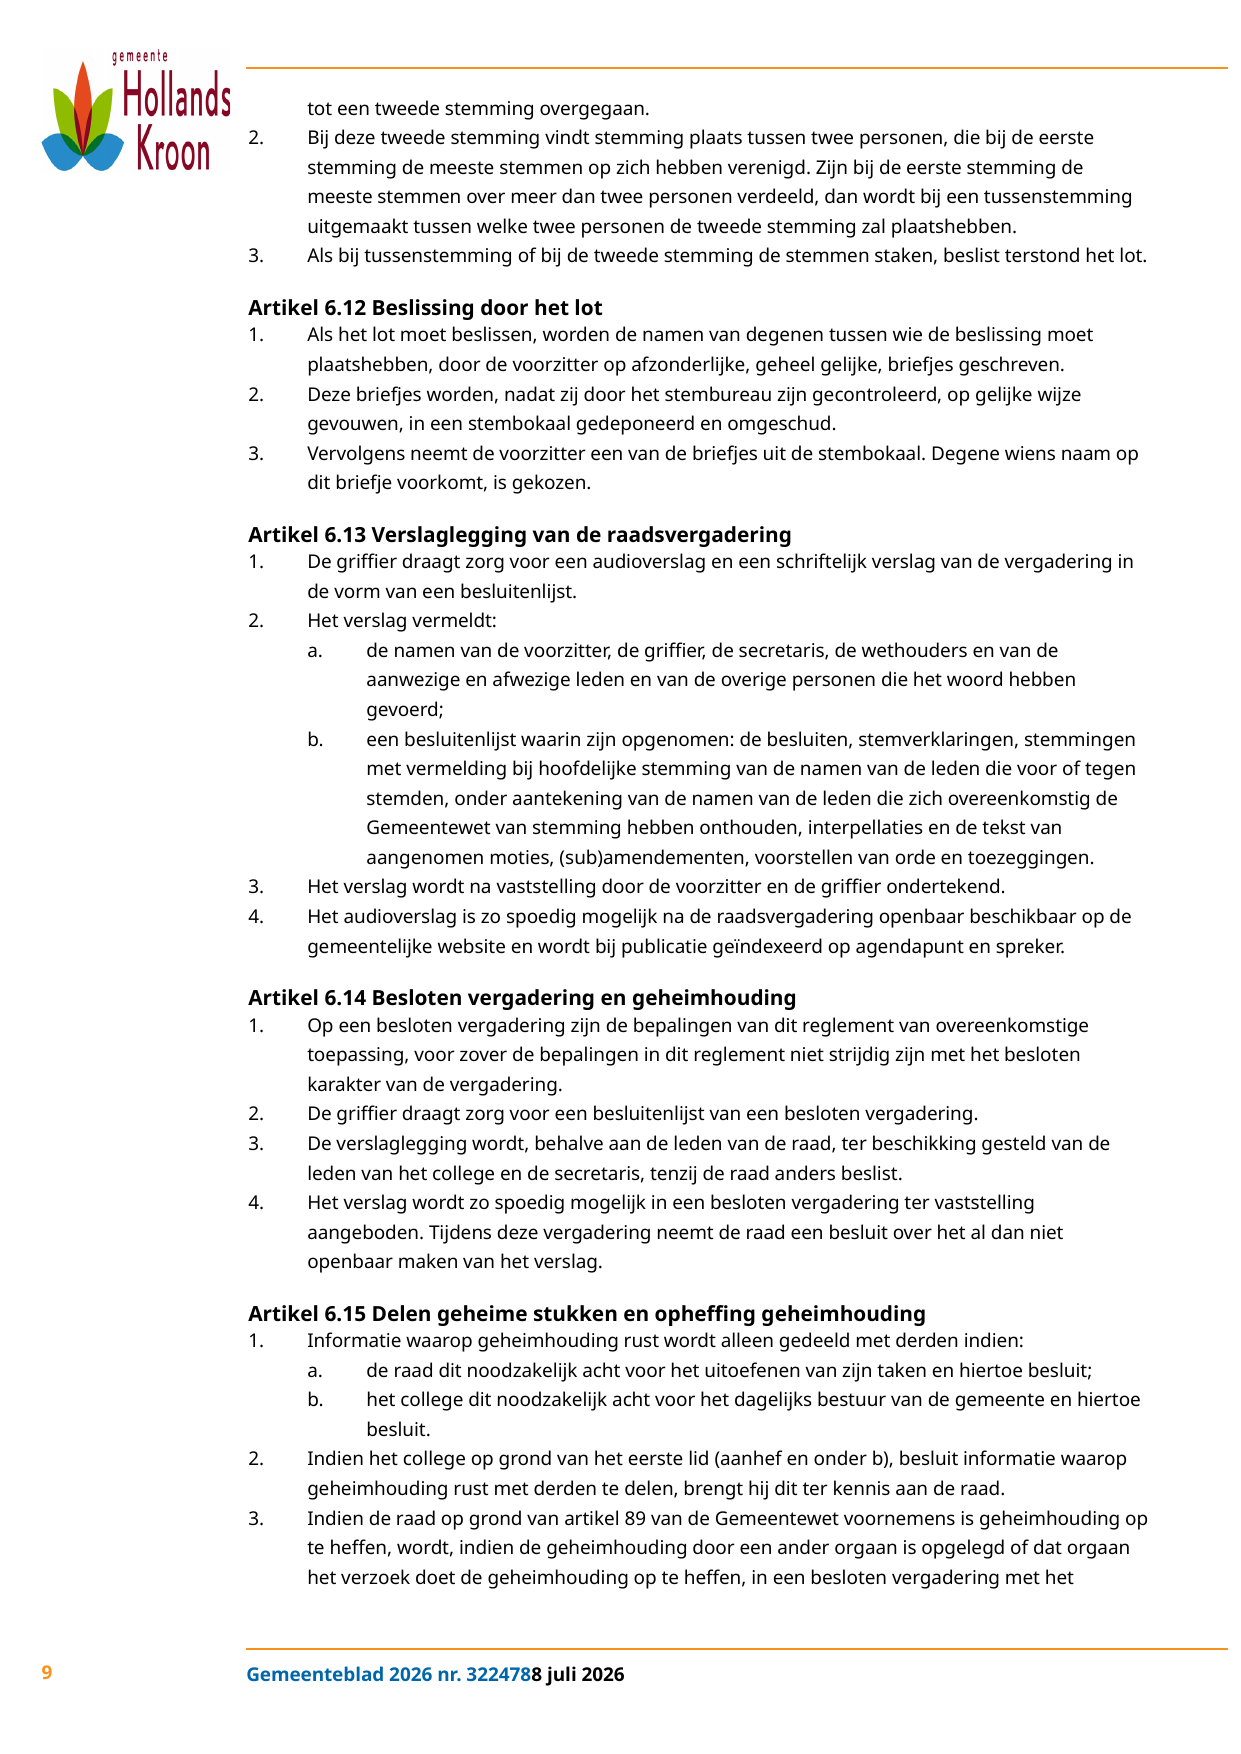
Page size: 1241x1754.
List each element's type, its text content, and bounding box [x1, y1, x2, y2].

list het college dit noodzakelijk acht voor het dagelijks bestuur van de gemeente en hiertoe besluit. [307, 1386, 1152, 1442]
list Het verslag wordt zo spoedig mogelijk in een besloten vergadering ter vaststelling aangeboden. Tijdens deze vergadering neemt de raad een besluit over het al dan niet openbaar maken van het verslag. [248, 1189, 1152, 1274]
text Artikel 6.13 Verslaglegging van de raadsvergadering [248, 520, 1152, 548]
list Deze briefjes worden, nadat zij door het stembureau zijn gecontroleerd, op gelijke wijze gevouwen, in een stembokaal gedeponeerd en omgeschud. [248, 381, 1152, 436]
list tot een tweede stemming overgegaan. [248, 95, 1152, 121]
text Artikel 6.14 Besloten vergadering en geheimhouding [248, 983, 1152, 1012]
list Het audioverslag is zo spoedig mogelijk na de raadsvergadering openbaar beschikbaar op de gemeentelijke website en wordt bij publicatie geïndexeerd op agendapunt en spreker. [248, 903, 1152, 959]
list Vervolgens neemt de voorzitter een van de briefjes uit de stembokaal. Degene wiens naam op dit briefje voorkomt, is gekozen. [248, 440, 1152, 495]
text Artikel 6.15 Delen geheime stukken en opheffing geheimhouding [248, 1299, 1152, 1327]
list een besluitenlijst waarin zijn opgenomen: de besluiten, stemverklaringen, stemmingen met vermelding bij hoofdelijke stemming van de namen van de leden die voor of tegen stemden, onder aantekening van de namen van de leden die zich overeenkomstig de Gemeentewet van stemming hebben onthouden, interpellaties en de tekst van aangenomen moties, (sub)amendementen, voorstellen van orde en toezeggingen. [307, 726, 1152, 870]
list de namen van de voorzitter, de griffier, de secretaris, de wethouders en van de aanwezige en afwezige leden en van de overige personen die het woord hebben gevoerd; [307, 637, 1152, 722]
list Indien de raad op grond van artikel 89 van de Gemeentewet voornemens is geheimhouding op te heffen, wordt, indien de geheimhouding door een ander orgaan is opgelegd of dat orgaan het verzoek doet de geheimhouding op te heffen, in een besloten vergadering met het [248, 1505, 1152, 1590]
list Op een besloten vergadering zijn de bepalingen van dit reglement van overeenkomstige toepassing, voor zover de bepalingen in dit reglement niet strijdig zijn met het besloten karakter van de vergadering. [248, 1012, 1152, 1097]
text Artikel 6.12 Beslissing door het lot [248, 293, 1152, 322]
list Informatie waarop geheimhouding rust wordt alleen gedeeld met derden indien: [248, 1327, 1152, 1353]
list Als bij tussenstemming of bij de tweede stemming de stemmen staken, beslist terstond het lot. [248, 243, 1152, 268]
list Als het lot moet beslissen, worden de namen van degenen tussen wie de beslissing moet plaatshebben, door de voorzitter op afzonderlijke, geheel gelijke, briefjes geschreven. [248, 322, 1152, 377]
list de raad dit noodzakelijk acht voor het uitoefenen van zijn taken en hiertoe besluit; [307, 1357, 1152, 1383]
picture [41, 47, 231, 172]
list De griffier draagt zorg voor een besluitenlijst van een besloten vergadering. [248, 1101, 1152, 1126]
list De griffier draagt zorg voor een audioverslag en een schriftelijk verslag van de vergadering in de vorm van een besluitenlijst. [248, 548, 1152, 604]
list Indien het college op grond van het eerste lid (aanhef en onder b), besluit informatie waarop geheimhouding rust met derden te delen, brengt hij dit ter kennis aan de raad. [248, 1446, 1152, 1501]
list Bij deze tweede stemming vindt stemming plaats tussen twee personen, die bij de eerste stemming de meeste stemmen op zich hebben verenigd. Zijn bij de eerste stemming de meeste stemmen over meer dan twee personen verdeeld, dan wordt bij een tussenstemming uitgemaakt tussen welke twee personen de tweede stemming zal plaatshebben. [248, 124, 1152, 239]
list De verslaglegging wordt, behalve aan de leden van de raad, ter beschikking gesteld van de leden van het college en de secretaris, tenzij de raad anders beslist. [248, 1130, 1152, 1185]
list Het verslag vermeldt: [248, 607, 1152, 633]
list Het verslag wordt na vaststelling door de voorzitter en de griffier ondertekend. [248, 874, 1152, 899]
